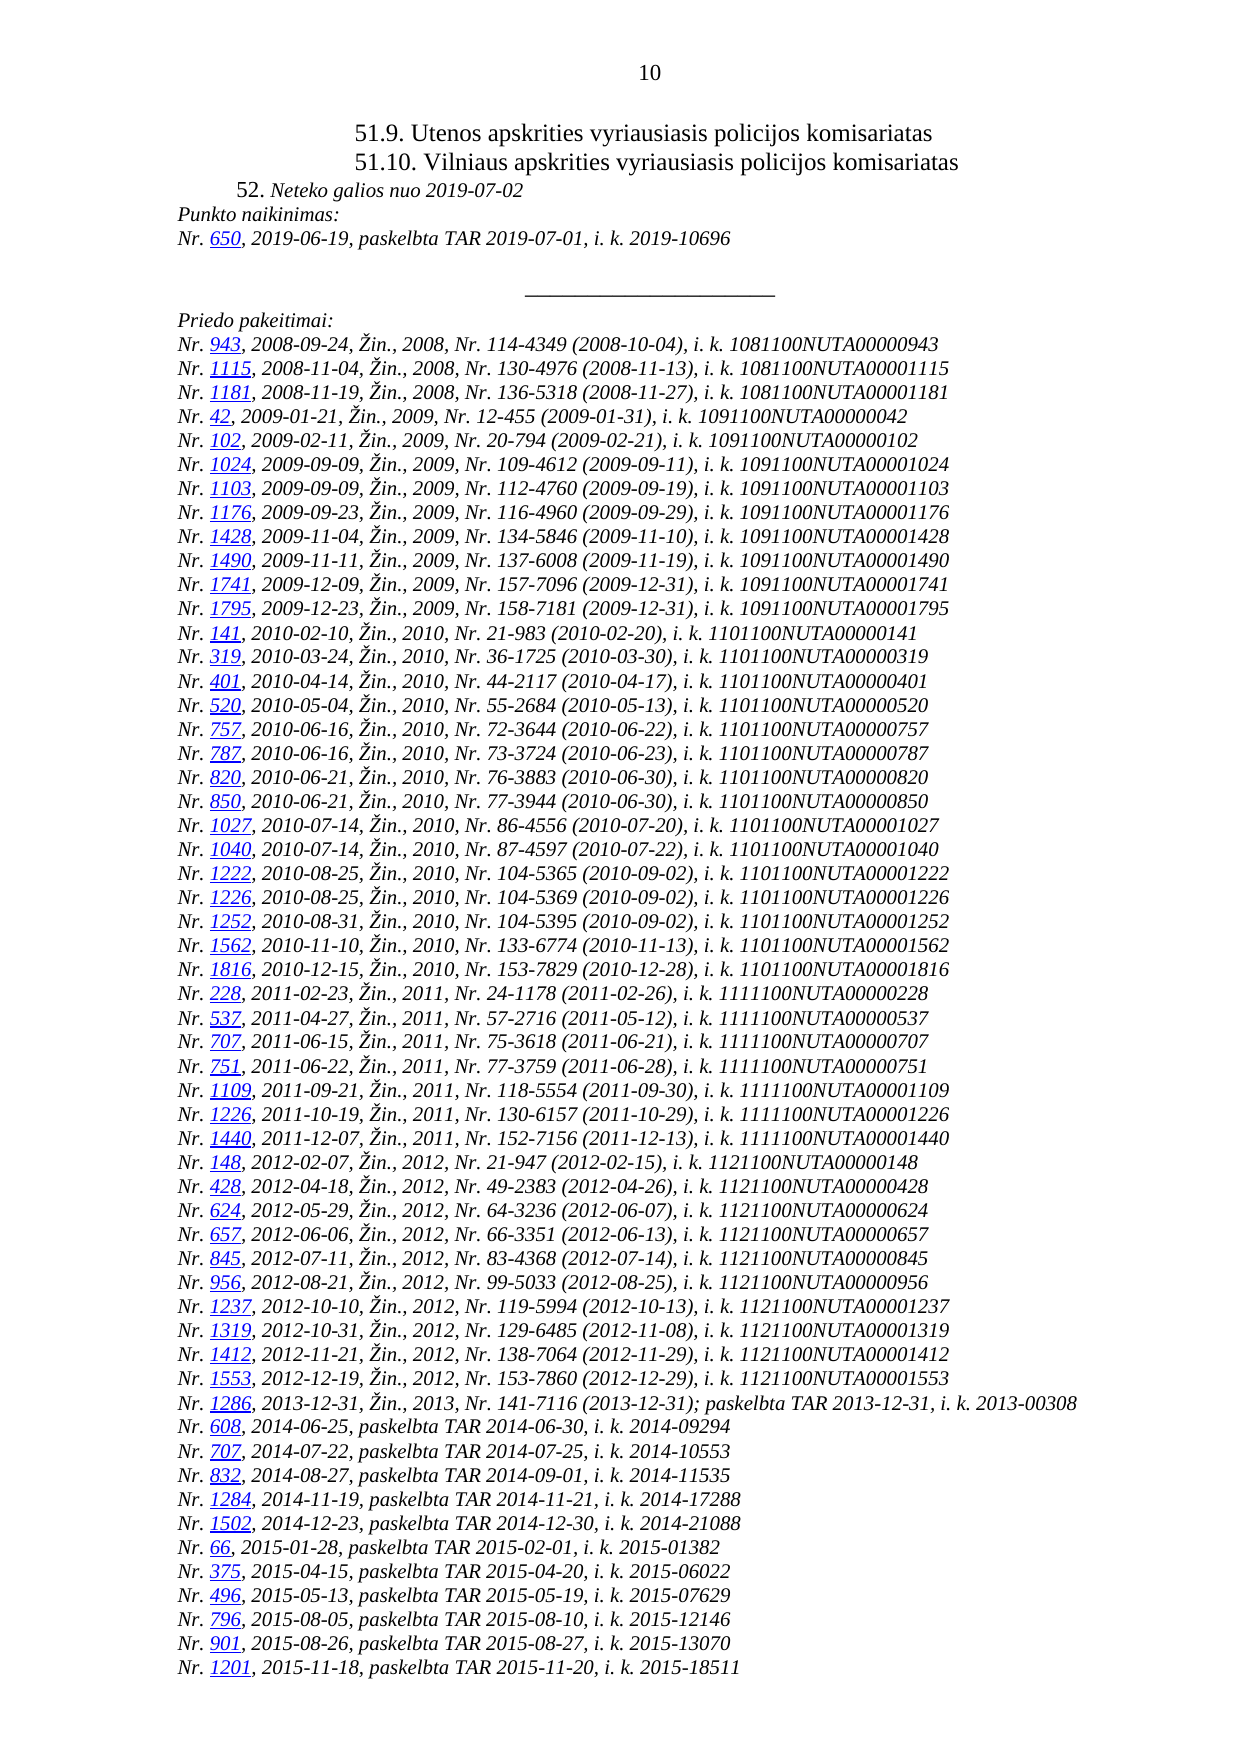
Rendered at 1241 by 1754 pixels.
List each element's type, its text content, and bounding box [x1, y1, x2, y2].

text Nr. 832, 2014-08-27, paskelbta TAR 2014-09-01, i. k. 2014-11535 [177, 1463, 1122, 1487]
text Nr. 608, 2014-06-25, paskelbta TAR 2014-06-30, i. k. 2014-09294 [177, 1414, 1122, 1438]
text Nr. 1027, 2010-07-14, Žin., 2010, Nr. 86-4556 (2010-07-20), i. k. 1101100NUTA00001027 [177, 813, 1122, 837]
text –––––––––––––––––––– [177, 279, 1122, 308]
text Nr. 1284, 2014-11-19, paskelbta TAR 2014-11-21, i. k. 2014-17288 [177, 1487, 1122, 1511]
text Nr. 520, 2010-05-04, Žin., 2010, Nr. 55-2684 (2010-05-13), i. k. 1101100NUTA00000520 [177, 693, 1122, 717]
text Punkto naikinimas: [177, 202, 1122, 226]
text Nr. 1103, 2009-09-09, Žin., 2009, Nr. 112-4760 (2009-09-19), i. k. 1091100NUTA00001103 [177, 476, 1122, 500]
text Nr. 428, 2012-04-18, Žin., 2012, Nr. 49-2383 (2012-04-26), i. k. 1121100NUTA00000428 [177, 1174, 1122, 1198]
text Nr. 1024, 2009-09-09, Žin., 2009, Nr. 109-4612 (2009-09-11), i. k. 1091100NUTA00001024 [177, 452, 1122, 476]
text Nr. 1115, 2008-11-04, Žin., 2008, Nr. 130-4976 (2008-11-13), i. k. 1081100NUTA00001115 [177, 356, 1122, 380]
text Nr. 796, 2015-08-05, paskelbta TAR 2015-08-10, i. k. 2015-12146 [177, 1607, 1122, 1631]
text Nr. 956, 2012-08-21, Žin., 2012, Nr. 99-5033 (2012-08-25), i. k. 1121100NUTA00000956 [177, 1270, 1122, 1294]
text Nr. 1428, 2009-11-04, Žin., 2009, Nr. 134-5846 (2009-11-10), i. k. 1091100NUTA00001428 [177, 524, 1122, 548]
text Nr. 1176, 2009-09-23, Žin., 2009, Nr. 116-4960 (2009-09-29), i. k. 1091100NUTA00001176 [177, 500, 1122, 524]
text Nr. 1286, 2013-12-31, Žin., 2013, Nr. 141-7116 (2013-12-31); paskelbta TAR 2013-12-31, i. k. 2013-00308 [177, 1390, 1122, 1414]
text Nr. 1252, 2010-08-31, Žin., 2010, Nr. 104-5395 (2010-09-02), i. k. 1101100NUTA00001252 [177, 909, 1122, 933]
text 51.9. Utenos apskrities vyriausiasis policijos komisariatas [354, 118, 1122, 147]
text Nr. 42, 2009-01-21, Žin., 2009, Nr. 12-455 (2009-01-31), i. k. 1091100NUTA00000042 [177, 404, 1122, 428]
text Nr. 820, 2010-06-21, Žin., 2010, Nr. 76-3883 (2010-06-30), i. k. 1101100NUTA00000820 [177, 765, 1122, 789]
text Nr. 1237, 2012-10-10, Žin., 2012, Nr. 119-5994 (2012-10-13), i. k. 1121100NUTA00001237 [177, 1294, 1122, 1318]
text Nr. 845, 2012-07-11, Žin., 2012, Nr. 83-4368 (2012-07-14), i. k. 1121100NUTA00000845 [177, 1246, 1122, 1270]
text Nr. 375, 2015-04-15, paskelbta TAR 2015-04-20, i. k. 2015-06022 [177, 1559, 1122, 1583]
text Nr. 624, 2012-05-29, Žin., 2012, Nr. 64-3236 (2012-06-07), i. k. 1121100NUTA00000624 [177, 1198, 1122, 1222]
text Nr. 319, 2010-03-24, Žin., 2010, Nr. 36-1725 (2010-03-30), i. k. 1101100NUTA00000319 [177, 644, 1122, 668]
text Nr. 1109, 2011-09-21, Žin., 2011, Nr. 118-5554 (2011-09-30), i. k. 1111100NUTA00001109 [177, 1078, 1122, 1102]
text Nr. 1490, 2009-11-11, Žin., 2009, Nr. 137-6008 (2009-11-19), i. k. 1091100NUTA00001490 [177, 548, 1122, 572]
text Nr. 787, 2010-06-16, Žin., 2010, Nr. 73-3724 (2010-06-23), i. k. 1101100NUTA00000787 [177, 741, 1122, 765]
text Nr. 148, 2012-02-07, Žin., 2012, Nr. 21-947 (2012-02-15), i. k. 1121100NUTA00000148 [177, 1150, 1122, 1174]
text Nr. 1440, 2011-12-07, Žin., 2011, Nr. 152-7156 (2011-12-13), i. k. 1111100NUTA00001440 [177, 1126, 1122, 1150]
text Nr. 707, 2014-07-22, paskelbta TAR 2014-07-25, i. k. 2014-10553 [177, 1438, 1122, 1463]
text Nr. 1319, 2012-10-31, Žin., 2012, Nr. 129-6485 (2012-11-08), i. k. 1121100NUTA00001319 [177, 1318, 1122, 1342]
text Nr. 751, 2011-06-22, Žin., 2011, Nr. 77-3759 (2011-06-28), i. k. 1111100NUTA00000751 [177, 1053, 1122, 1078]
text Nr. 66, 2015-01-28, paskelbta TAR 2015-02-01, i. k. 2015-01382 [177, 1535, 1122, 1559]
text Nr. 1040, 2010-07-14, Žin., 2010, Nr. 87-4597 (2010-07-22), i. k. 1101100NUTA00001040 [177, 837, 1122, 861]
text Nr. 1412, 2012-11-21, Žin., 2012, Nr. 138-7064 (2012-11-29), i. k. 1121100NUTA00001412 [177, 1342, 1122, 1366]
text 51.10. Vilniaus apskrities vyriausiasis policijos komisariatas [354, 147, 1122, 176]
text Nr. 650, 2019-06-19, paskelbta TAR 2019-07-01, i. k. 2019-10696 [177, 226, 1122, 250]
text Nr. 901, 2015-08-26, paskelbta TAR 2015-08-27, i. k. 2015-13070 [177, 1631, 1122, 1655]
text Nr. 141, 2010-02-10, Žin., 2010, Nr. 21-983 (2010-02-20), i. k. 1101100NUTA00000141 [177, 620, 1122, 644]
text Nr. 1226, 2010-08-25, Žin., 2010, Nr. 104-5369 (2010-09-02), i. k. 1101100NUTA00001226 [177, 885, 1122, 909]
text Nr. 943, 2008-09-24, Žin., 2008, Nr. 114-4349 (2008-10-04), i. k. 1081100NUTA00000943 [177, 332, 1122, 356]
text Nr. 1741, 2009-12-09, Žin., 2009, Nr. 157-7096 (2009-12-31), i. k. 1091100NUTA00001741 [177, 572, 1122, 596]
text 52. Neteko galios nuo 2019-07-02 [177, 176, 1122, 202]
text Nr. 1502, 2014-12-23, paskelbta TAR 2014-12-30, i. k. 2014-21088 [177, 1511, 1122, 1535]
text Nr. 102, 2009-02-11, Žin., 2009, Nr. 20-794 (2009-02-21), i. k. 1091100NUTA00000102 [177, 428, 1122, 452]
text Nr. 401, 2010-04-14, Žin., 2010, Nr. 44-2117 (2010-04-17), i. k. 1101100NUTA00000401 [177, 668, 1122, 693]
text Nr. 850, 2010-06-21, Žin., 2010, Nr. 77-3944 (2010-06-30), i. k. 1101100NUTA00000850 [177, 789, 1122, 813]
text Nr. 228, 2011-02-23, Žin., 2011, Nr. 24-1178 (2011-02-26), i. k. 1111100NUTA00000228 [177, 981, 1122, 1005]
text Nr. 657, 2012-06-06, Žin., 2012, Nr. 66-3351 (2012-06-13), i. k. 1121100NUTA00000657 [177, 1222, 1122, 1246]
text Nr. 1553, 2012-12-19, Žin., 2012, Nr. 153-7860 (2012-12-29), i. k. 1121100NUTA00001553 [177, 1366, 1122, 1390]
text Nr. 1201, 2015-11-18, paskelbta TAR 2015-11-20, i. k. 2015-18511 [177, 1655, 1122, 1679]
text Nr. 1226, 2011-10-19, Žin., 2011, Nr. 130-6157 (2011-10-29), i. k. 1111100NUTA00001226 [177, 1102, 1122, 1126]
text Nr. 1562, 2010-11-10, Žin., 2010, Nr. 133-6774 (2010-11-13), i. k. 1101100NUTA00001562 [177, 933, 1122, 957]
text Priedo pakeitimai: [177, 308, 1122, 332]
text Nr. 1181, 2008-11-19, Žin., 2008, Nr. 136-5318 (2008-11-27), i. k. 1081100NUTA00001181 [177, 380, 1122, 404]
text Nr. 537, 2011-04-27, Žin., 2011, Nr. 57-2716 (2011-05-12), i. k. 1111100NUTA00000537 [177, 1005, 1122, 1029]
text Nr. 757, 2010-06-16, Žin., 2010, Nr. 72-3644 (2010-06-22), i. k. 1101100NUTA00000757 [177, 717, 1122, 741]
text Nr. 1795, 2009-12-23, Žin., 2009, Nr. 158-7181 (2009-12-31), i. k. 1091100NUTA00001795 [177, 596, 1122, 620]
text Nr. 496, 2015-05-13, paskelbta TAR 2015-05-19, i. k. 2015-07629 [177, 1583, 1122, 1607]
text Nr. 1222, 2010-08-25, Žin., 2010, Nr. 104-5365 (2010-09-02), i. k. 1101100NUTA00001222 [177, 861, 1122, 885]
text Nr. 707, 2011-06-15, Žin., 2011, Nr. 75-3618 (2011-06-21), i. k. 1111100NUTA00000707 [177, 1029, 1122, 1053]
text Nr. 1816, 2010-12-15, Žin., 2010, Nr. 153-7829 (2010-12-28), i. k. 1101100NUTA00001816 [177, 957, 1122, 981]
